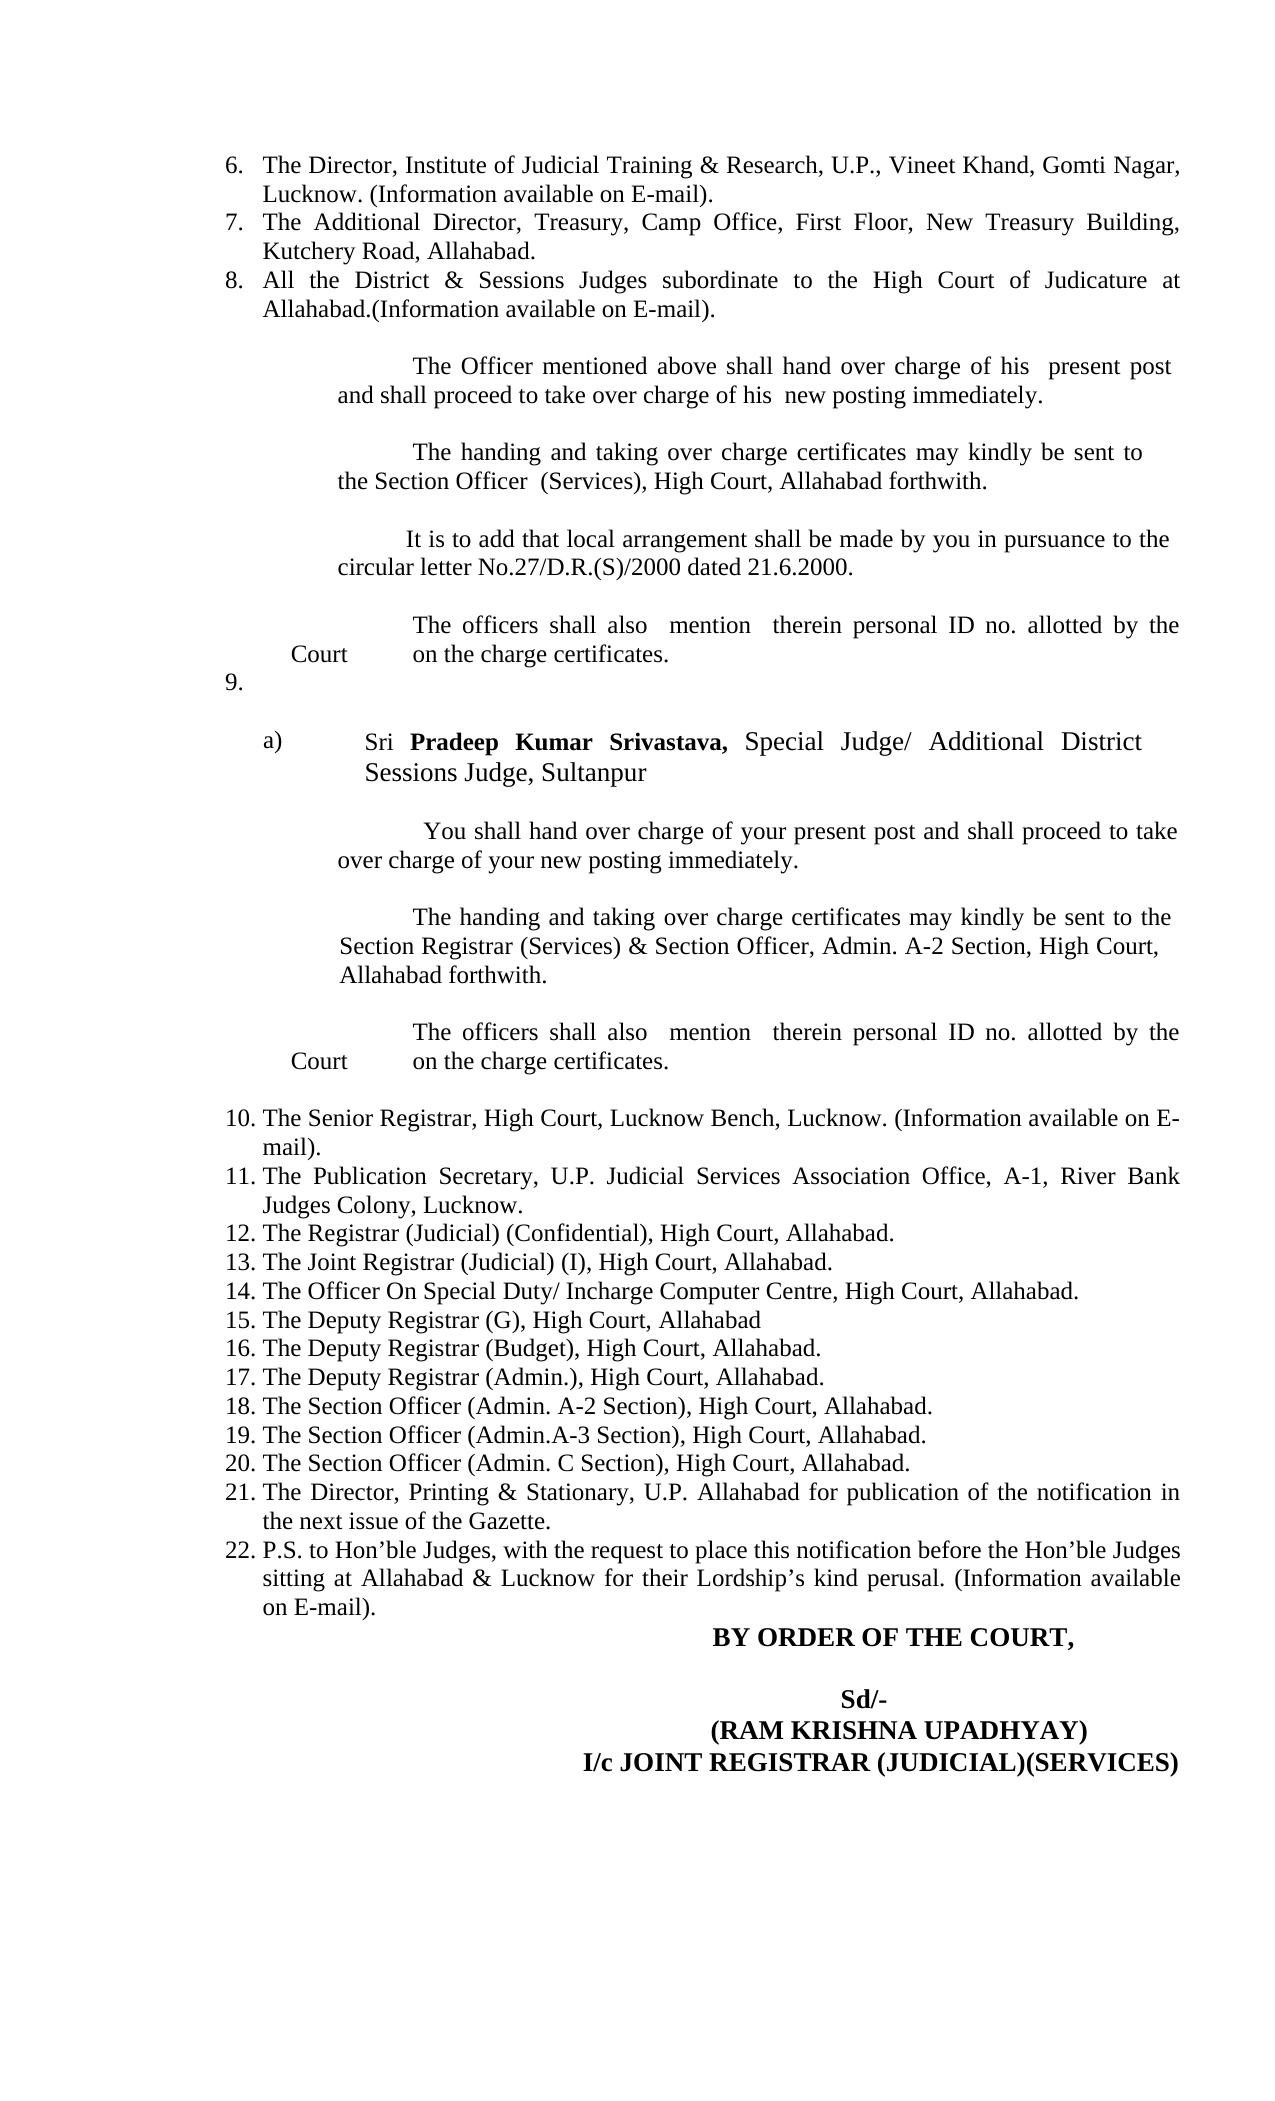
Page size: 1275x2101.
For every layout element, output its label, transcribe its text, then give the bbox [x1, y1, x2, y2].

list The Deputy Registrar (Budget), High Court, Allahabad. [225, 1333, 1181, 1362]
list The Section Officer (Admin. A-2 Section), High Court, Allahabad. [225, 1391, 1181, 1420]
table_header Sri Pradeep Kumar Srivastava, Special Judge/ Additional District Sessions Judge, Sultanpur [353, 725, 1154, 787]
text BY ORDER OF THE COURT, [562, 1621, 1181, 1652]
list The Director, Printing & Stationary, U.P. Allahabad for publication of the notification in the next issue of the Gazette. [225, 1477, 1181, 1535]
list The Senior Registrar, High Court, Lucknow Bench, Lucknow. (Information available on E-mail). [225, 1103, 1181, 1161]
text The handing and taking over charge certificates may kindly be sent to the Section Registrar (Services) & Section Officer, Admin. A-2 Section, High Court, Allahabad forthwith. [291, 902, 1181, 988]
list The Deputy Registrar (Admin.), High Court, Allahabad. [225, 1362, 1181, 1391]
list The Additional Director, Treasury, Camp Office, First Floor, New Treasury Building, Kutchery Road, Allahabad. [225, 207, 1181, 265]
list The Officer On Special Duty/ Incharge Computer Centre, High Court, Allahabad. [225, 1276, 1181, 1305]
list P.S. to Hon’ble Judges, with the request to place this notification before the Hon’ble Judges sitting at Allahabad & Lucknow for their Lordship’s kind perusal. (Information available on E-mail). [225, 1535, 1181, 1621]
list The Registrar (Judicial) (Confidential), High Court, Allahabad. [225, 1218, 1181, 1247]
text Sd/- [187, 1683, 1183, 1714]
list The officers shall also mention therein personal ID no. allotted by the Court on the charge certificates. [291, 610, 1181, 667]
list The Director, Institute of Judicial Training & Research, U.P., Vineet Khand, Gomti Nagar, Lucknow. (Information available on E-mail). [225, 150, 1181, 207]
list The Joint Registrar (Judicial) (I), High Court, Allahabad. [225, 1247, 1181, 1276]
list The Section Officer (Admin.A-3 Section), High Court, Allahabad. [225, 1420, 1181, 1448]
text (RAM KRISHNA UPADHYAY) [187, 1714, 1181, 1746]
list It is to add that local arrangement shall be made by you in pursuance to the circular letter No.27/D.R.(S)/2000 dated 21.6.2000. [225, 524, 1181, 581]
list The Section Officer (Admin. C Section), High Court, Allahabad. [225, 1448, 1181, 1477]
table_header [252, 725, 353, 787]
text You shall hand over charge of your present post and shall proceed to take over charge of your new posting immediately. [300, 816, 1181, 873]
list All the District & Sessions Judges subordinate to the High Court of Judicature at Allahabad.(Information available on E-mail). [225, 265, 1181, 322]
text The handing and taking over charge certificates may kindly be sent to the Section Officer (Services), High Court, Allahabad forthwith. [300, 437, 1144, 495]
list The Publication Secretary, U.P. Judicial Services Association Office, A-1, River Bank Judges Colony, Lucknow. [225, 1161, 1181, 1218]
list The Officer mentioned above shall hand over charge of his present post and shall proceed to take over charge of his new posting immediately. [225, 351, 1181, 409]
text I/c JOINT REGISTRAR (JUDICIAL)(SERVICES) [187, 1746, 1181, 1777]
list The Deputy Registrar (G), High Court, Allahabad [225, 1305, 1181, 1333]
text The officers shall also mention therein personal ID no. allotted by the Court on the charge certificates. [291, 1017, 1181, 1075]
